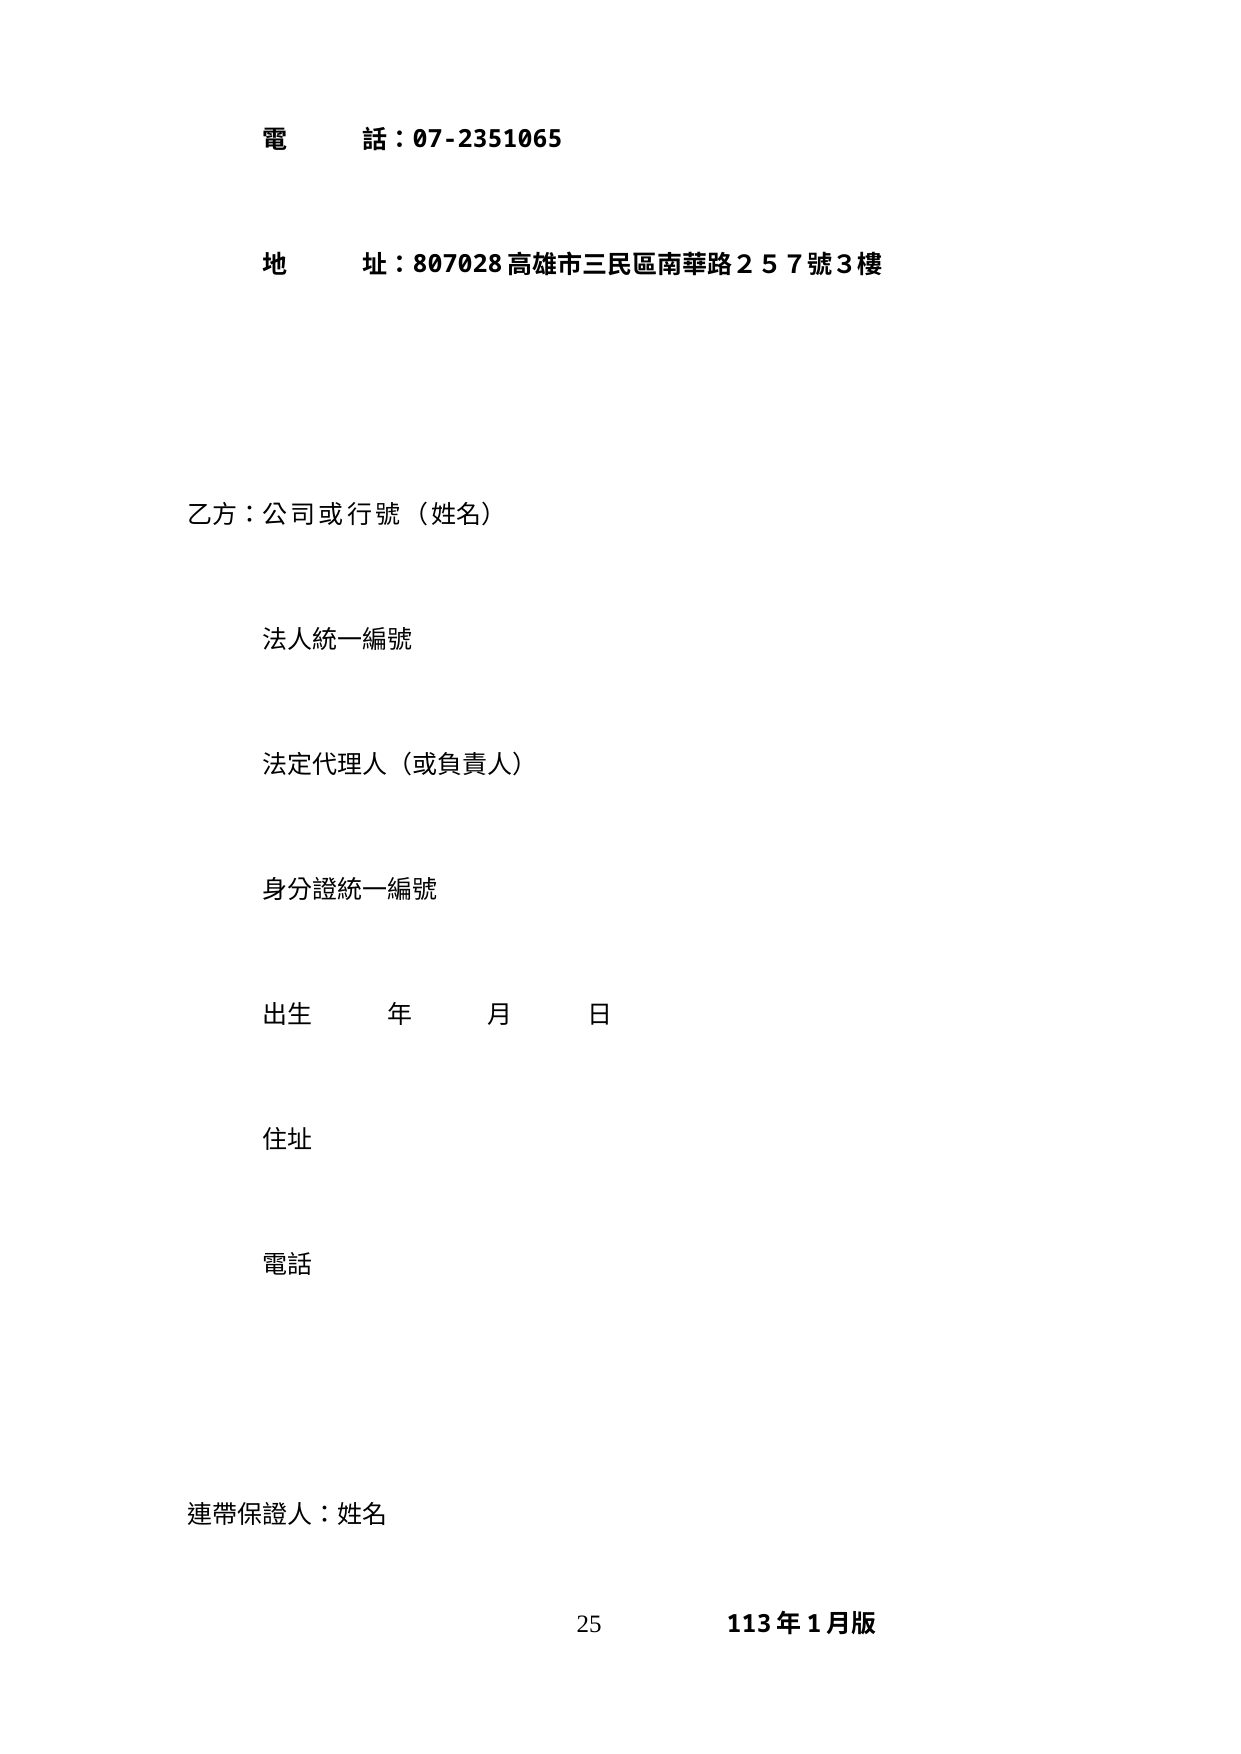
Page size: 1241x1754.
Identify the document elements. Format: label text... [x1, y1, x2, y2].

text 連帶保證人：姓名 [187, 1471, 1053, 1534]
text 身分證統一編號 [262, 846, 1053, 909]
text 地 址：807028高雄市三民區南華路２５７號３樓 [262, 221, 1053, 284]
text 乙方：公司或行號（姓名） [187, 471, 1053, 534]
text 法定代理人（或負責人） [262, 721, 1053, 784]
text 出生 年 月 日 [262, 971, 1053, 1034]
text 電 話：07-2351065 [262, 96, 1053, 159]
text 電話 [262, 1221, 1053, 1284]
text 法人統一編號 [262, 596, 1053, 659]
text 住址 [262, 1096, 1053, 1159]
